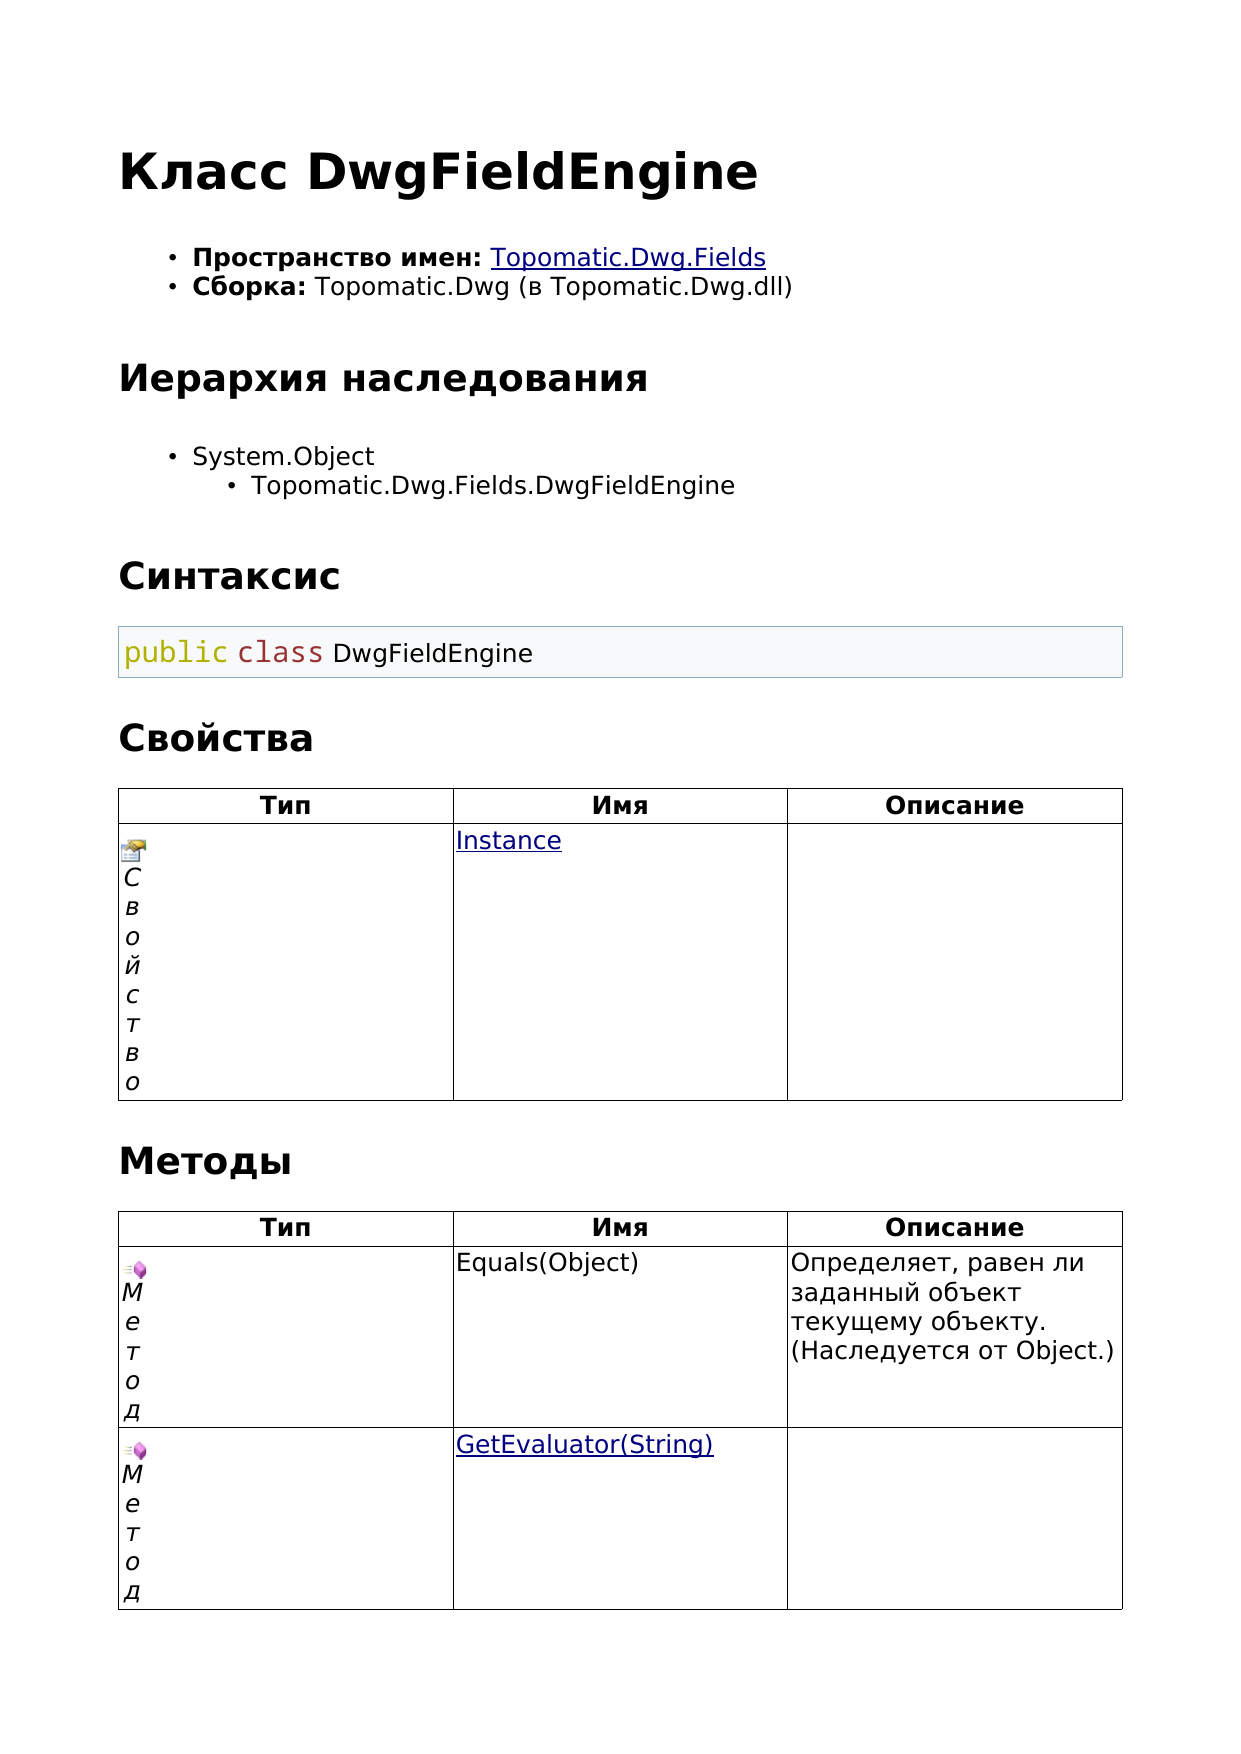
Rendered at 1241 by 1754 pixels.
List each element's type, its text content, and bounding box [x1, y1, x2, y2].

table_cell [788, 824, 1122, 1100]
table_cell [119, 1247, 453, 1427]
table_header Описание [788, 789, 1122, 823]
list Topomatic.Dwg.Fields.DwgFieldEngine [236, 471, 1122, 500]
picture [121, 1442, 147, 1460]
table_header Имя [454, 789, 787, 823]
table_header Описание [788, 1212, 1122, 1246]
table_cell [119, 1428, 453, 1608]
table_header public class DwgFieldEngine [119, 627, 1122, 677]
table_header Тип [119, 1212, 453, 1246]
table_header Имя [454, 1212, 787, 1246]
table_cell [119, 824, 453, 1100]
table_cell [788, 1428, 1122, 1608]
subtitle Иерархия наследования [118, 356, 1122, 400]
table_cell Instance [454, 824, 787, 1100]
picture [121, 1261, 147, 1279]
list Сборка: Topomatic.Dwg (в Topomatic.Dwg.dll) [177, 272, 1122, 302]
subtitle Класс DwgFieldEngine [118, 143, 1122, 201]
list System.Object [177, 442, 1122, 471]
table_header Тип [119, 789, 453, 823]
table_cell Equals(Object) [454, 1247, 787, 1427]
table_cell GetEvaluator(String) [454, 1428, 787, 1608]
subtitle Свойства [118, 717, 1122, 761]
subtitle Синтаксис [118, 554, 1122, 598]
table_cell Определяет, равен ли заданный объект текущему объекту. (Наследуется от Object.) [788, 1247, 1122, 1427]
subtitle Методы [118, 1139, 1122, 1183]
picture [121, 838, 147, 864]
list Пространство имен: Topomatic.Dwg.Fields [177, 243, 1122, 272]
